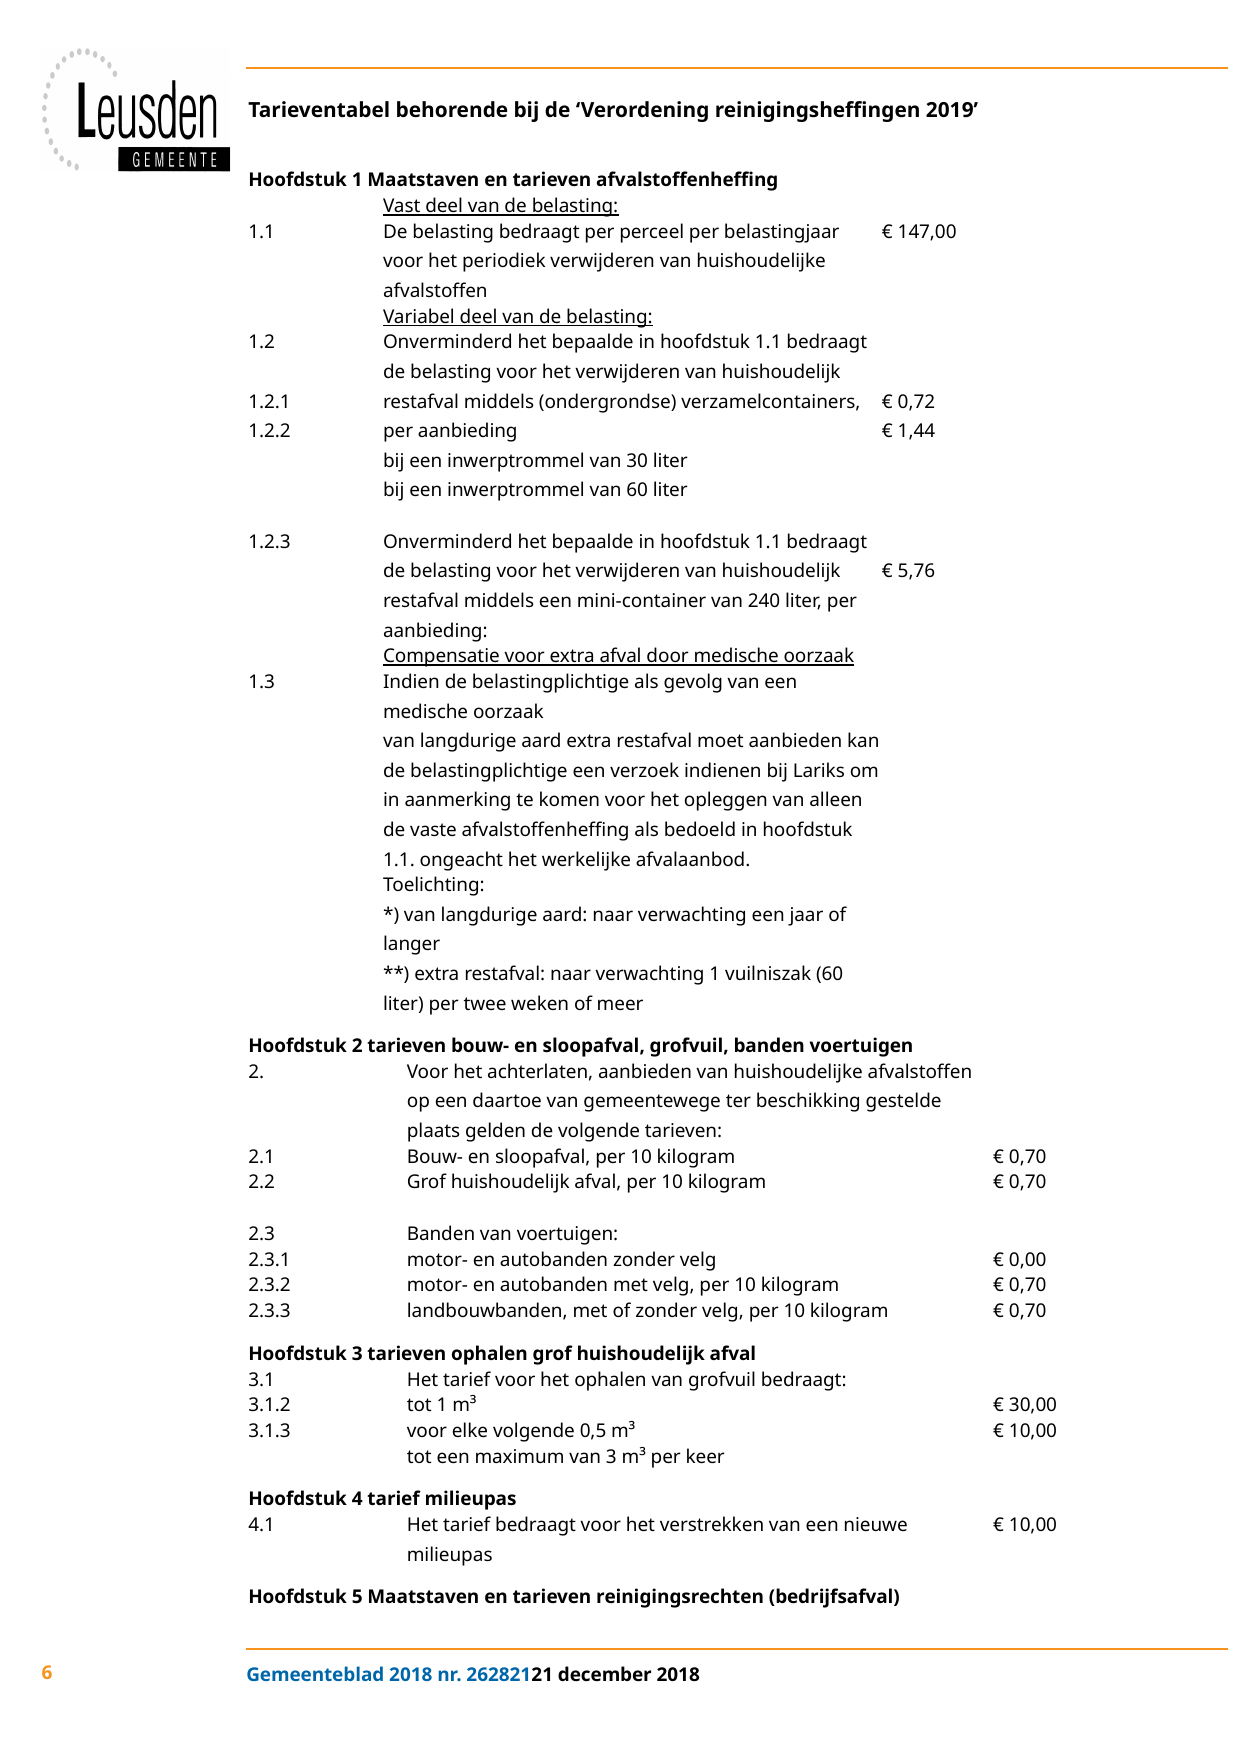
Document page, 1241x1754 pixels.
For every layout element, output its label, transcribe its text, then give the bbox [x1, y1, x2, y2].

table_cell [993, 1195, 1152, 1220]
table_header 2. [248, 1058, 407, 1143]
table_cell € 30,00 [993, 1391, 1152, 1417]
table_cell landbouwbanden, met of zonder velg, per 10 kilogram [407, 1298, 993, 1323]
table_cell [882, 643, 1017, 668]
table_cell 1.2.3 [248, 528, 383, 642]
table_cell € 0,70 [993, 1169, 1152, 1194]
table_cell 3.1.2 [248, 1391, 407, 1417]
table_header Het tarief voor het ophalen van grofvuil bedraagt: [407, 1366, 993, 1391]
table_cell € 0,00 [993, 1246, 1152, 1272]
table_header [882, 192, 1017, 218]
table_header [248, 192, 383, 218]
table_cell 1.2 1.2.1 1.2.2 [248, 329, 383, 502]
table_cell tot een maximum van 3 m³ per keer [407, 1443, 993, 1469]
table_header Het tarief bedraagt voor het verstrekken van een nieuwe milieupas [407, 1511, 993, 1567]
table_cell De belasting bedraagt per perceel per belastingjaar voor het periodiek verwijderen van huishoudelijke afvalstoffen [383, 218, 882, 303]
table_cell 3.1.3 [248, 1417, 407, 1443]
table_cell 2.2 [248, 1169, 407, 1194]
table_cell € 0,72 € 1,44 [882, 329, 1152, 502]
table_cell 1.3 [248, 668, 383, 871]
table_cell Variabel deel van de belasting: [383, 303, 882, 329]
table_cell [383, 502, 882, 528]
table_cell 2.1 [248, 1143, 407, 1169]
table_cell 2.3.3 [248, 1298, 407, 1323]
table_cell [882, 668, 1017, 871]
table_cell Onverminderd het bepaalde in hoofdstuk 1.1 bedraagt de belasting voor het verwijderen van huishoudelijk restafval middels (ondergrondse) verzamelcontainers, per aanbieding bij een inwerptrommel van 30 liter bij een inwerptrommel van 60 liter [383, 329, 882, 502]
table_cell 1.1 [248, 218, 383, 303]
table_header Vast deel van de belasting: [383, 192, 882, 218]
table_cell Bouw- en sloopafval, per 10 kilogram [407, 1143, 993, 1169]
text Hoofdstuk 3 tarieven ophalen grof huishoudelijk afval [248, 1340, 1152, 1366]
text Hoofdstuk 4 tarief milieupas [248, 1485, 1152, 1511]
table_cell [993, 1220, 1152, 1246]
table_cell [248, 643, 383, 668]
table_cell Indien de belastingplichtige als gevolg van een medische oorzaak van langdurige aard extra restafval moet aanbieden kan de belastingplichtige een verzoek indienen bij Lariks om in aanmerking te komen voor het opleggen van alleen de vaste afvalstoffenheffing als bedoeld in hoofdstuk 1.1. ongeacht het werkelijke afvalaanbod. [383, 668, 882, 871]
table_header 3.1 [248, 1366, 407, 1391]
table_header € 10,00 [993, 1511, 1152, 1567]
table_cell € 0,70 [993, 1143, 1152, 1169]
text Hoofdstuk 2 tarieven bouw- en sloopafval, grofvuil, banden voertuigen [248, 1032, 1152, 1058]
table_cell € 10,00 [993, 1417, 1152, 1443]
table_cell [882, 502, 1152, 528]
table_cell 2.3.2 [248, 1272, 407, 1297]
table_cell € 147,00 [882, 218, 1152, 303]
table_cell 2.3 [248, 1220, 407, 1246]
picture [41, 47, 231, 172]
table_cell € 0,70 [993, 1298, 1152, 1323]
table_cell Compensatie voor extra afval door medische oorzaak [383, 643, 882, 668]
text Hoofdstuk 1 Maatstaven en tarieven afvalstoffenheffing [248, 166, 1152, 192]
table_cell [248, 303, 383, 329]
table_cell [248, 502, 383, 528]
table_cell voor elke volgende 0,5 m³ [407, 1417, 993, 1443]
table_cell [407, 1195, 993, 1220]
table_cell tot 1 m³ [407, 1391, 993, 1417]
table_cell 2.3.1 [248, 1246, 407, 1272]
table_header [993, 1058, 1152, 1143]
table_header 4.1 [248, 1511, 407, 1567]
table_cell Grof huishoudelijk afval, per 10 kilogram [407, 1169, 993, 1194]
table_cell Banden van voertuigen: [407, 1220, 993, 1246]
table_cell [993, 1443, 1152, 1469]
table_cell motor- en autobanden met velg, per 10 kilogram [407, 1272, 993, 1297]
table_header Voor het achterlaten, aanbieden van huishoudelijke afvalstoffen op een daartoe van gemeentewege ter beschikking gestelde plaats gelden de volgende tarieven: [407, 1058, 993, 1143]
table_cell [248, 1443, 407, 1469]
text Hoofdstuk 5 Maatstaven en tarieven reinigingsrechten (bedrijfsafval) [248, 1583, 1152, 1609]
table_cell [882, 871, 1017, 1016]
table_cell € 5,76 [882, 528, 1152, 642]
table_cell motor- en autobanden zonder velg [407, 1246, 993, 1272]
table_cell Onverminderd het bepaalde in hoofdstuk 1.1 bedraagt de belasting voor het verwijderen van huishoudelijk restafval middels een mini-container van 240 liter, per aanbieding: [383, 528, 882, 642]
table_cell [248, 1195, 407, 1220]
table_header [993, 1366, 1152, 1391]
table_cell [882, 303, 1152, 329]
table_cell € 0,70 [993, 1272, 1152, 1297]
table_cell Toelichting: *) van langdurige aard: naar verwachting een jaar of langer **) extra restafval: naar verwachting 1 vuilniszak (60 liter) per twee weken of meer [383, 871, 882, 1016]
text Tarieventabel behorende bij de ‘Verordening reinigingsheffingen 2019’ [248, 95, 1152, 123]
table_cell [248, 871, 383, 1016]
